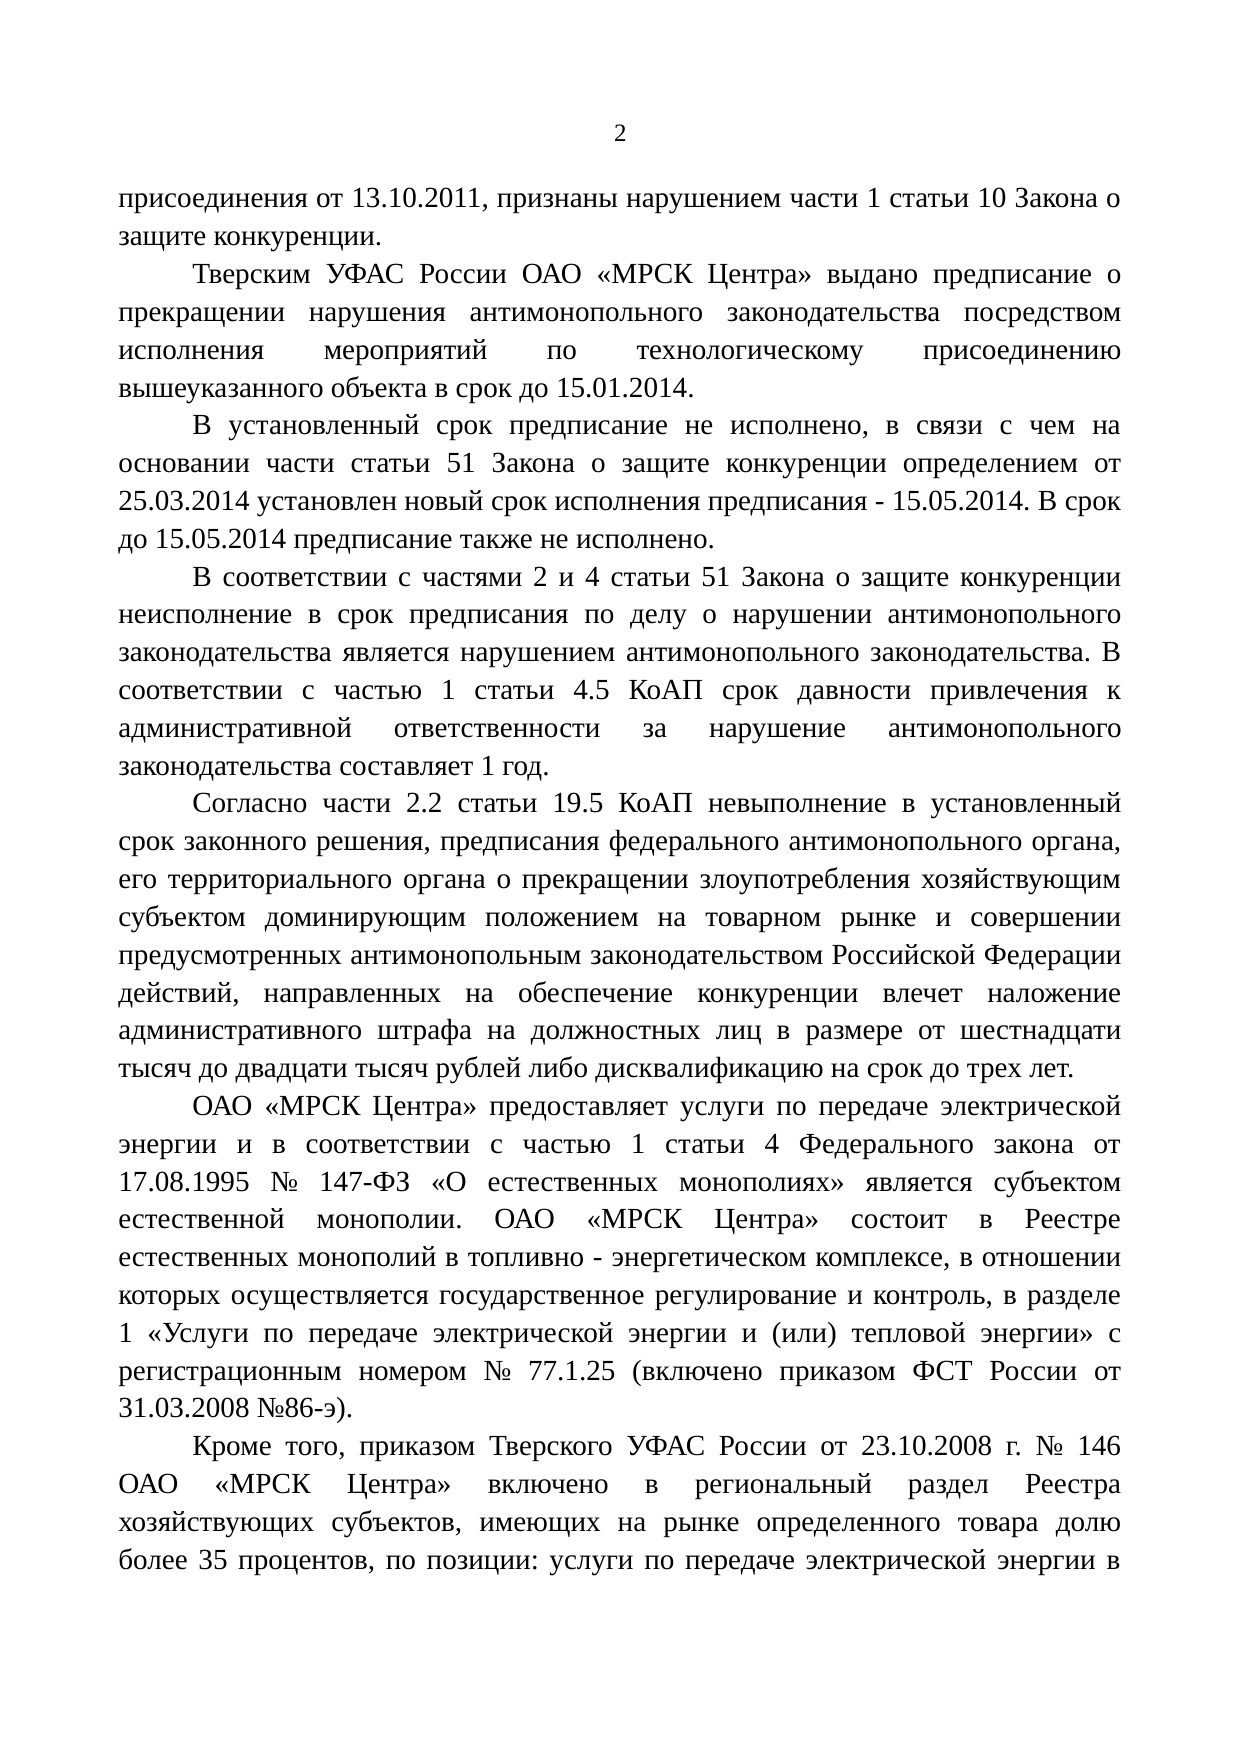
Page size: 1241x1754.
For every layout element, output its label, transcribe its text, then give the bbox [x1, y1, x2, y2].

text ОАО «МРСК Центра» предоставляет услуги по передаче электрической энергии и в соответствии с частью 1 статьи 4 Федерального закона от 17.08.1995 № 147-ФЗ «О естественных монополиях» является субъектом естественной монополии. ОАО «МРСК Центра» состоит в Реестре естественных монополий в топливно - энергетическом комплексе, в отношении которых осуществляется государственное регулирование и контроль, в разделе 1 «Услуги по передаче электрической энергии и (или) тепловой энергии» с регистрационным номером № 77.1.25 (включено приказом ФСТ России от 31.03.2008 №86-э). [118, 1084, 1122, 1424]
text В установленный срок предписание не исполнено, в связи с чем на основании части статьи 51 Закона о защите конкуренции определением от 25.03.2014 установлен новый срок исполнения предписания - 15.05.2014. В срок до 15.05.2014 предписание также не исполнено. [118, 403, 1122, 554]
text Тверским УФАС России ОАО «МРСК Центра» выдано предписание о прекращении нарушения антимонопольного законодательства посредством исполнения мероприятий по технологическому присоединению вышеуказанного объекта в срок до 15.01.2014. [118, 252, 1122, 403]
text В соответствии с частями 2 и 4 статьи 51 Закона о защите конкуренции неисполнение в срок предписания по делу о нарушении антимонопольного законодательства является нарушением антимонопольного законодательства. В соответствии с частью 1 статьи 4.5 КоАП срок давности привлечения к административной ответственности за нарушение антимонопольного законодательства составляет 1 год. [118, 554, 1122, 781]
text присоединения от 13.10.2011, признаны нарушением части 1 статьи 10 Закона о защите конкуренции. [118, 176, 1122, 252]
text Кроме того, приказом Тверского УФАС России от 23.10.2008 г. № 146 ОАО «МРСК Центра» включено в региональный раздел Реестра хозяйствующих субъектов, имеющих на рынке определенного товара долю более 35 процентов, по позиции: услуги по передаче электрической энергии в [118, 1424, 1122, 1575]
text Согласно части 2.2 статьи 19.5 КоАП невыполнение в установленный срок законного решения, предписания федерального антимонопольного органа, его территориального органа о прекращении злоупотребления хозяйствующим субъектом доминирующим положением на товарном рынке и совершении предусмотренных антимонопольным законодательством Российской Федерации действий, направленных на обеспечение конкуренции влечет наложение административного штрафа на должностных лиц в размере от шестнадцати тысяч до двадцати тысяч рублей либо дисквалификацию на срок до трех лет. [118, 781, 1122, 1084]
